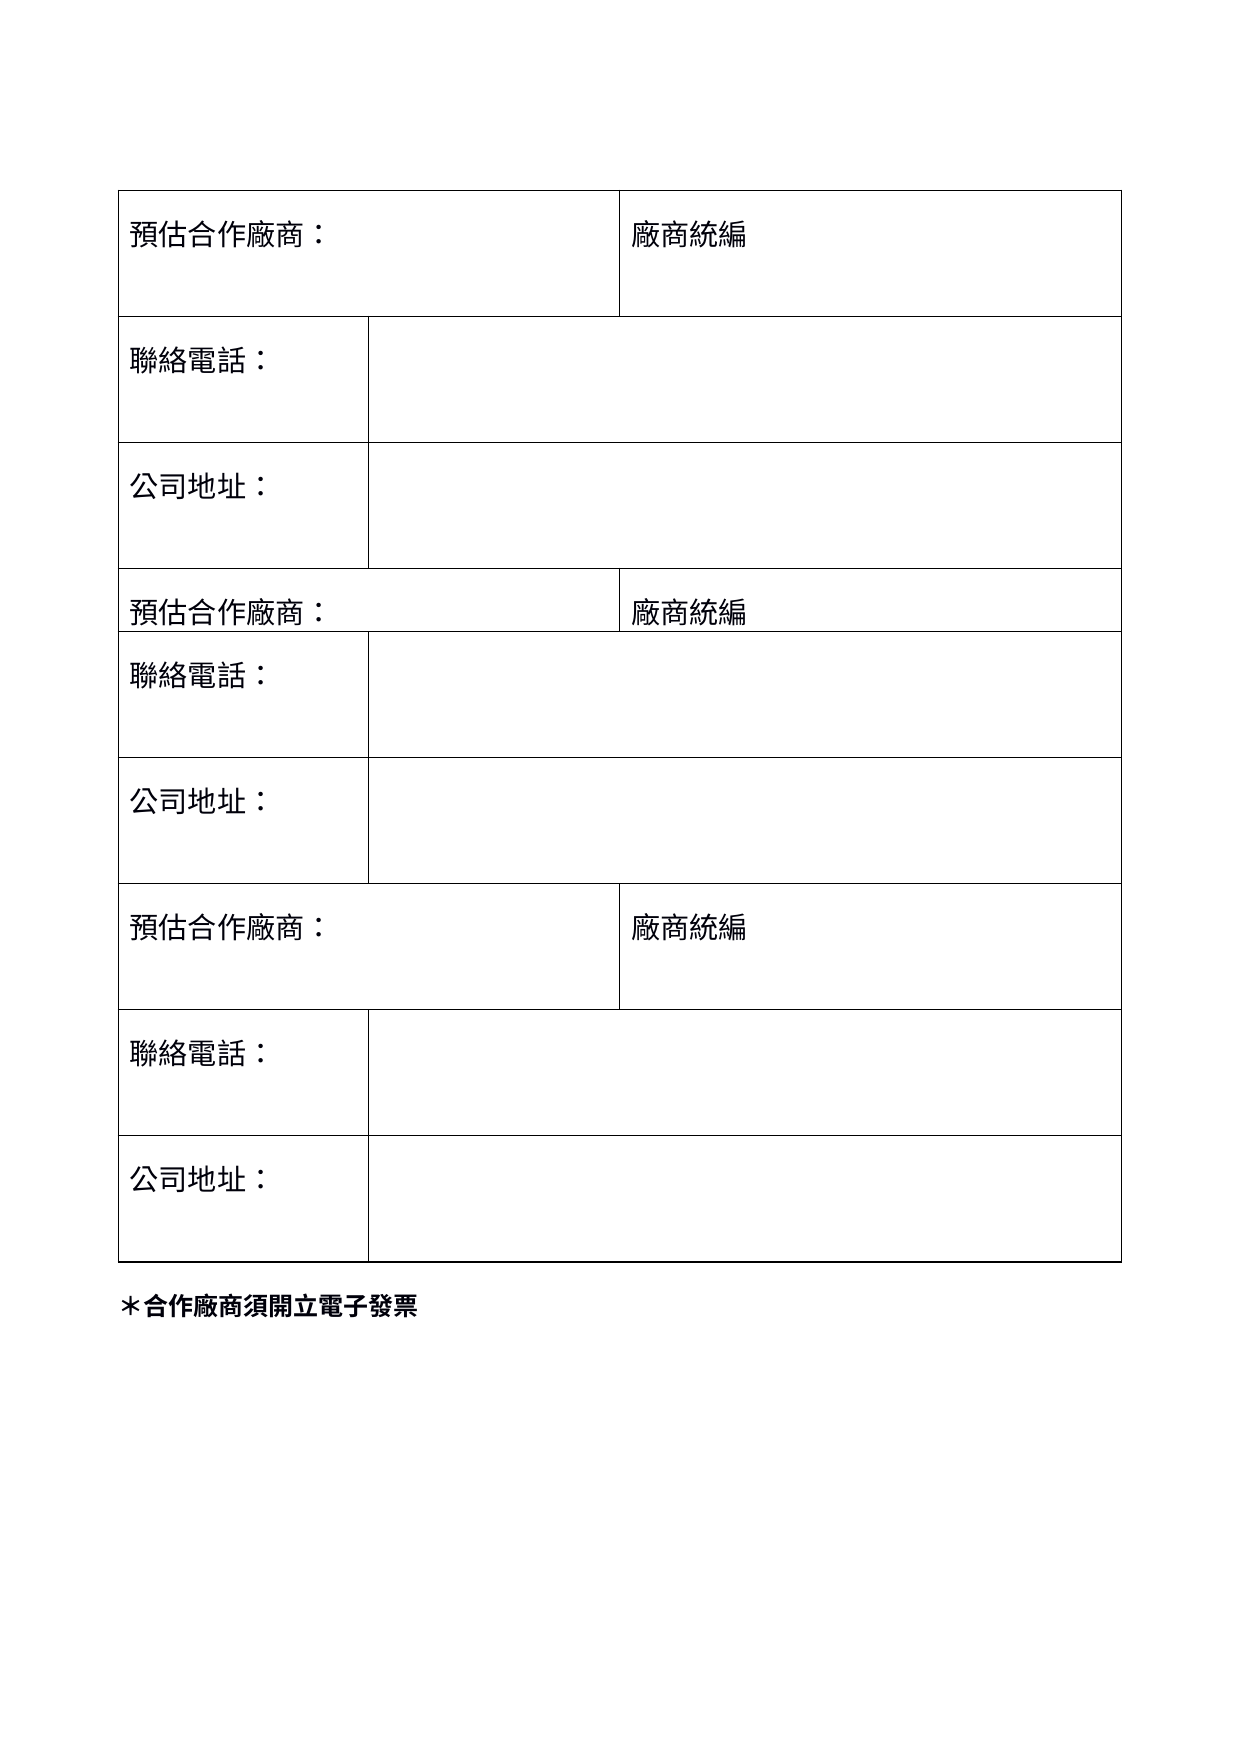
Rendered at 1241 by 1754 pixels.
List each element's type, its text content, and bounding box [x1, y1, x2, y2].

table_cell 公司地址： [119, 758, 368, 883]
table_cell [369, 317, 1121, 442]
table_cell [369, 443, 1121, 568]
table_cell 聯絡電話： [119, 317, 368, 442]
table_cell 預估合作廠商： [119, 884, 619, 1009]
table_cell 聯絡電話： [119, 1010, 368, 1135]
text ＊合作廠商須開立電子發票 [118, 1263, 1122, 1325]
table_cell 廠商統編 [620, 569, 1121, 631]
table_cell 聯絡電話： [119, 632, 368, 757]
table_cell [369, 632, 1121, 757]
table_cell [369, 758, 1121, 883]
table_cell 預估合作廠商： [119, 569, 619, 631]
table_cell [369, 1010, 1121, 1135]
table_header 預估合作廠商： [119, 191, 619, 316]
table_header 廠商統編 [620, 191, 1121, 316]
table_cell [369, 1136, 1121, 1261]
table_cell 廠商統編 [620, 884, 1121, 1009]
table_cell 公司地址： [119, 1136, 368, 1261]
table_cell 公司地址： [119, 443, 368, 568]
